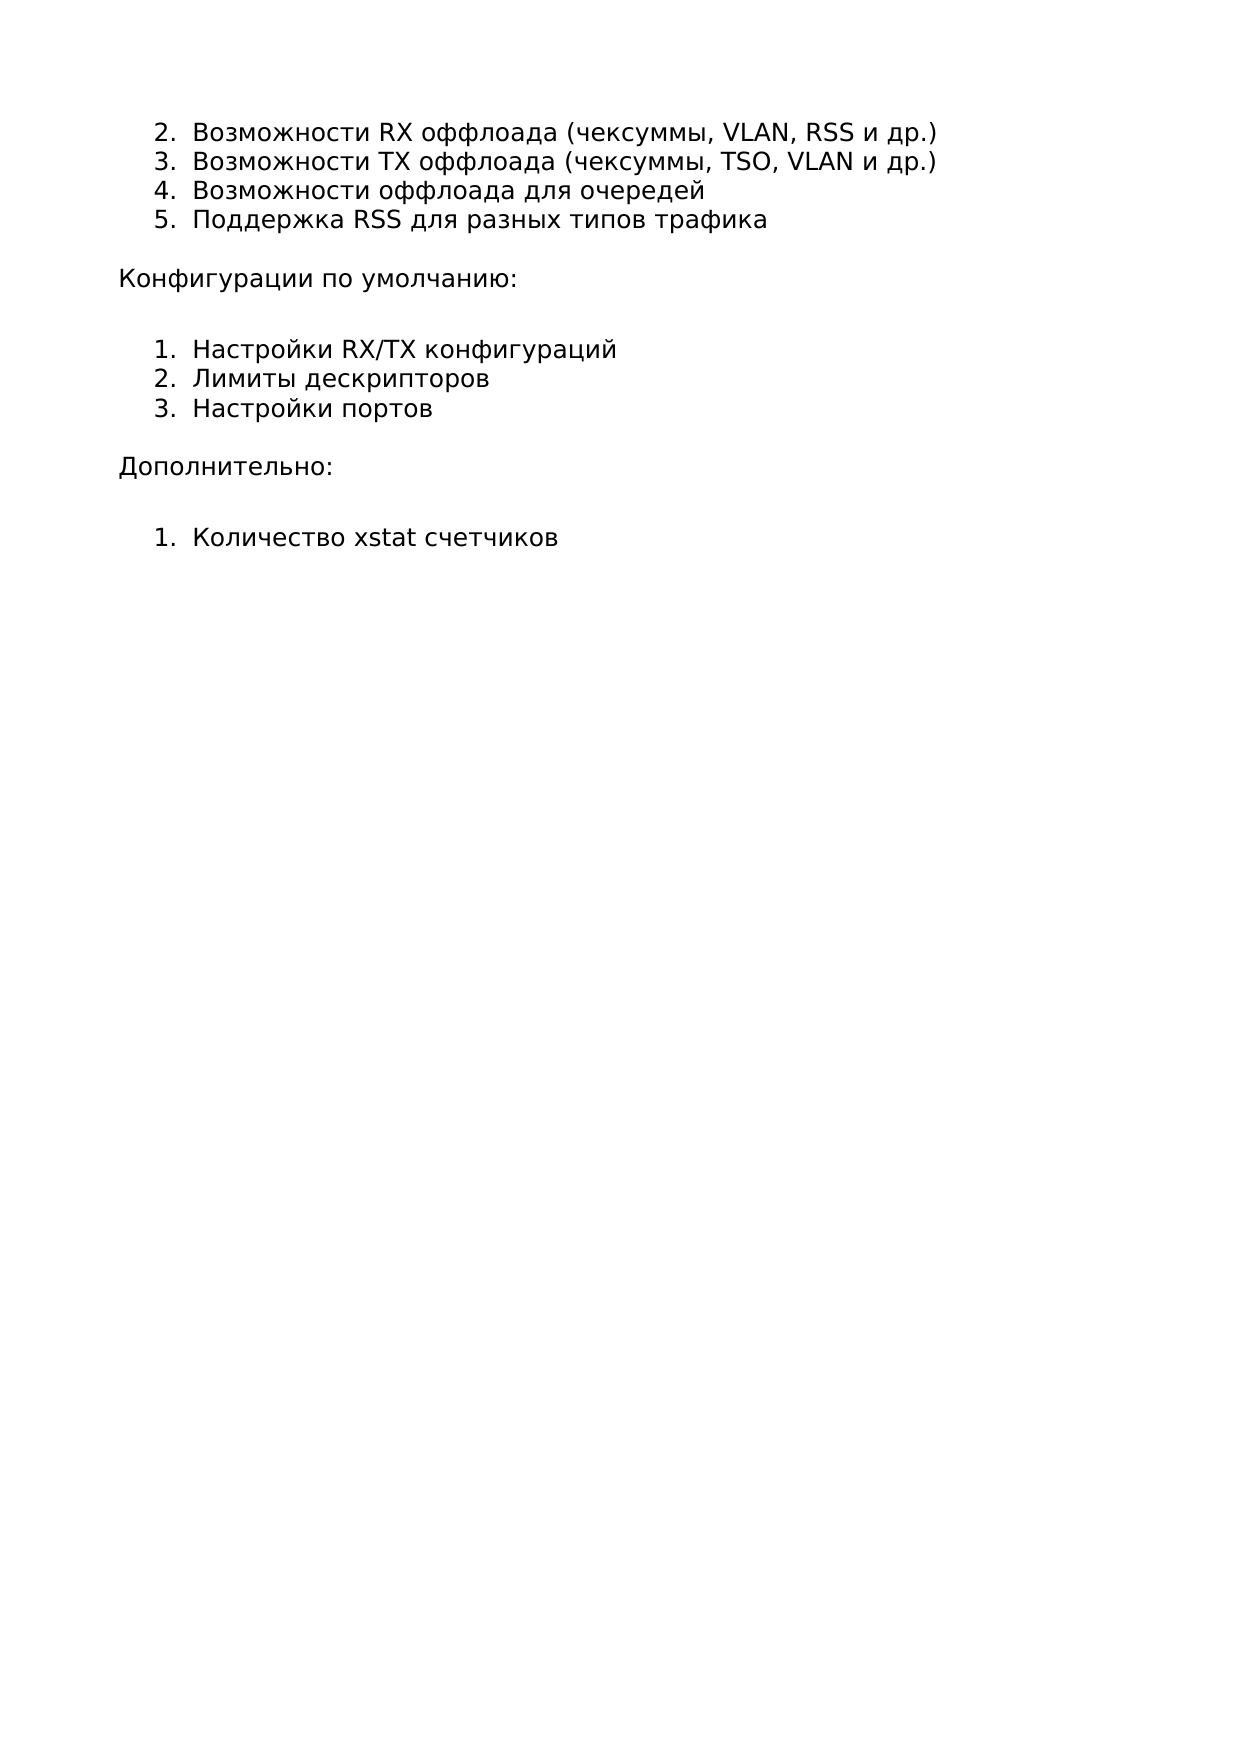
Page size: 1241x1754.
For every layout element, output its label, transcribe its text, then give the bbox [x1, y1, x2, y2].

list Поддержка RSS для разных типов трафика [177, 206, 1122, 235]
list Возможности TX оффлоада (чексуммы, TSO, VLAN и др.) [177, 147, 1122, 176]
list Количество xstat счетчиков [177, 523, 1122, 553]
text Конфигурации по умолчанию: [118, 264, 1122, 293]
list Настройки портов [177, 394, 1122, 423]
list Настройки RX/TX конфигураций [177, 335, 1122, 364]
list Лимиты дескрипторов [177, 364, 1122, 394]
list Возможности оффлоада для очередей [177, 176, 1122, 206]
list Возможности RX оффлоада (чексуммы, VLAN, RSS и др.) [177, 118, 1122, 147]
text Дополнительно: [118, 452, 1122, 482]
